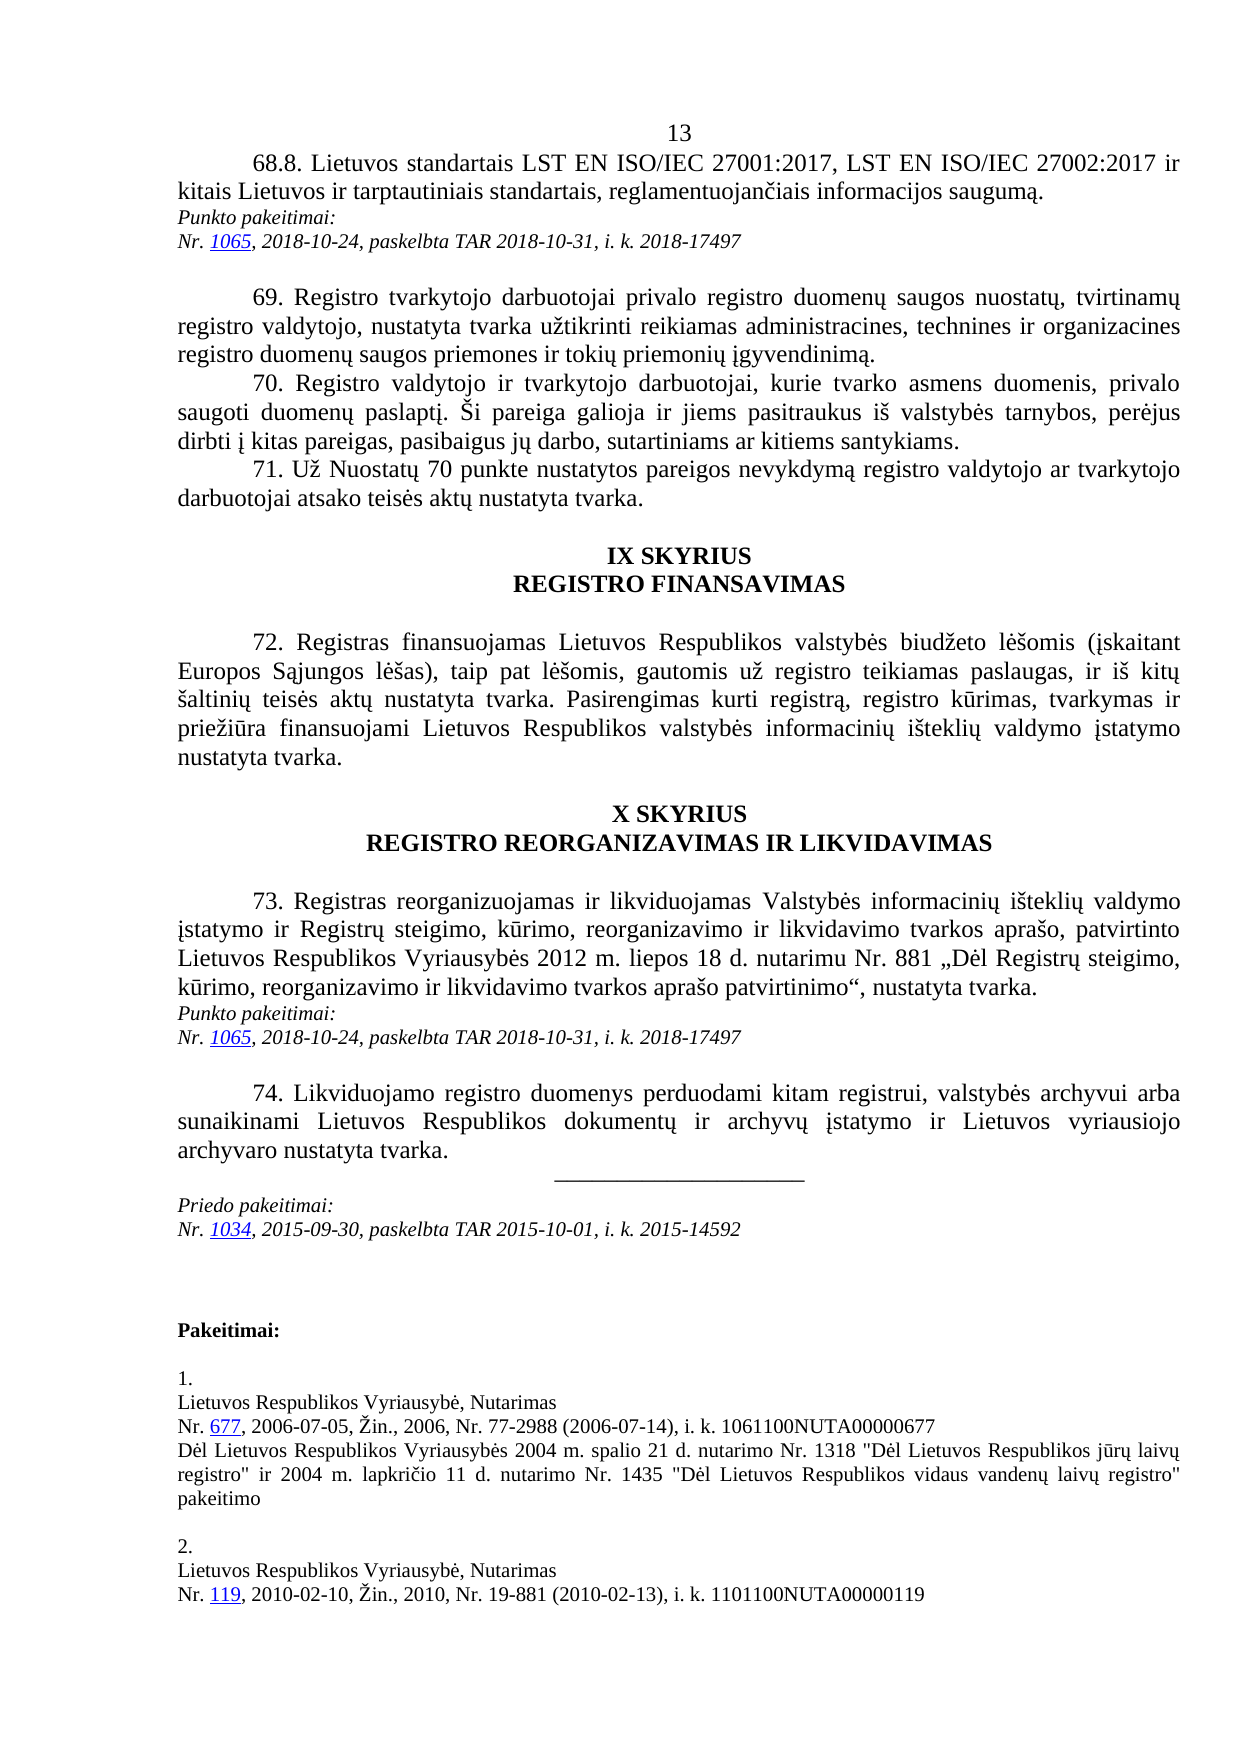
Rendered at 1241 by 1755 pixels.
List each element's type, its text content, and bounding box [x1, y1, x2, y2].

text 70. Registro valdytojo ir tvarkytojo darbuotojai, kurie tvarko asmens duomenis, privalo saugoti duomenų paslaptį. Ši pareiga galioja ir jiems pasitraukus iš valstybės tarnybos, perėjus dirbti į kitas pareigas, pasibaigus jų darbo, sutartiniams ar kitiems santykiams. [177, 368, 1181, 454]
text Nr. 119, 2010-02-10, Žin., 2010, Nr. 19-881 (2010-02-13), i. k. 1101100NUTA00000119 [177, 1582, 1181, 1606]
text Nr. 1034, 2015-09-30, paskelbta TAR 2015-10-01, i. k. 2015-14592 [177, 1217, 1181, 1241]
text 73. Registras reorganizuojamas ir likviduojamas Valstybės informacinių išteklių valdymo įstatymo ir Registrų steigimo, kūrimo, reorganizavimo ir likvidavimo tvarkos aprašo, patvirtinto Lietuvos Respublikos Vyriausybės 2012 m. liepos 18 d. nutarimu Nr. 881 „Dėl Registrų steigimo, kūrimo, reorganizavimo ir likvidavimo tvarkos aprašo patvirtinimo“, nustatyta tvarka. [177, 886, 1181, 1001]
text 71. Už Nuostatų 70 punkte nustatytos pareigos nevykdymą registro valdytojo ar tvarkytojo darbuotojai atsako teisės aktų nustatyta tvarka. [177, 454, 1181, 512]
text Lietuvos Respublikos Vyriausybė, Nutarimas [177, 1390, 1181, 1414]
text Nr. 1065, 2018-10-24, paskelbta TAR 2018-10-31, i. k. 2018-17497 [177, 1025, 1181, 1049]
text Punkto pakeitimai: [177, 205, 1181, 229]
text 1. [177, 1366, 1181, 1390]
text Nr. 1065, 2018-10-24, paskelbta TAR 2018-10-31, i. k. 2018-17497 [177, 229, 1181, 253]
text IX SKYRIUS [177, 541, 1181, 569]
text Pakeitimai: [177, 1318, 1181, 1342]
text –––––––––––––––––––– [177, 1164, 1181, 1193]
text Priedo pakeitimai: [177, 1193, 1181, 1217]
text Dėl Lietuvos Respublikos Vyriausybės 2004 m. spalio 21 d. nutarimo Nr. 1318 "Dėl Lietuvos Respublikos jūrų laivų registro" ir 2004 m. lapkričio 11 d. nutarimo Nr. 1435 "Dėl Lietuvos Respublikos vidaus vandenų laivų registro" pakeitimo [177, 1438, 1181, 1510]
text X SKYRIUS [177, 799, 1181, 828]
text REGISTRO REORGANIZAVIMAS IR LIKVIDAVIMAS [177, 828, 1181, 857]
text Lietuvos Respublikos Vyriausybė, Nutarimas [177, 1558, 1181, 1582]
text 68.8. Lietuvos standartais LST EN ISO/IEC 27001:2017, LST EN ISO/IEC 27002:2017 ir kitais Lietuvos ir tarptautiniais standartais, reglamentuojančiais informacijos saugumą. [177, 148, 1181, 205]
text Nr. 677, 2006-07-05, Žin., 2006, Nr. 77-2988 (2006-07-14), i. k. 1061100NUTA00000677 [177, 1414, 1181, 1438]
text 74. Likviduojamo registro duomenys perduodami kitam registrui, valstybės archyvui arba sunaikinami Lietuvos Respublikos dokumentų ir archyvų įstatymo ir Lietuvos vyriausiojo archyvaro nustatyta tvarka. [177, 1078, 1181, 1164]
text 69. Registro tvarkytojo darbuotojai privalo registro duomenų saugos nuostatų, tvirtinamų registro valdytojo, nustatyta tvarka užtikrinti reikiamas administracines, technines ir organizacines registro duomenų saugos priemones ir tokių priemonių įgyvendinimą. [177, 282, 1181, 368]
text Punkto pakeitimai: [177, 1001, 1181, 1025]
text 72. Registras finansuojamas Lietuvos Respublikos valstybės biudžeto lėšomis (įskaitant Europos Sąjungos lėšas), taip pat lėšomis, gautomis už registro teikiamas paslaugas, ir iš kitų šaltinių teisės aktų nustatyta tvarka. Pasirengimas kurti registrą, registro kūrimas, tvarkymas ir priežiūra finansuojami Lietuvos Respublikos valstybės informacinių išteklių valdymo įstatymo nustatyta tvarka. [177, 627, 1181, 771]
text REGISTRO FINANSAVIMAS [177, 569, 1181, 598]
text 2. [177, 1534, 1181, 1558]
